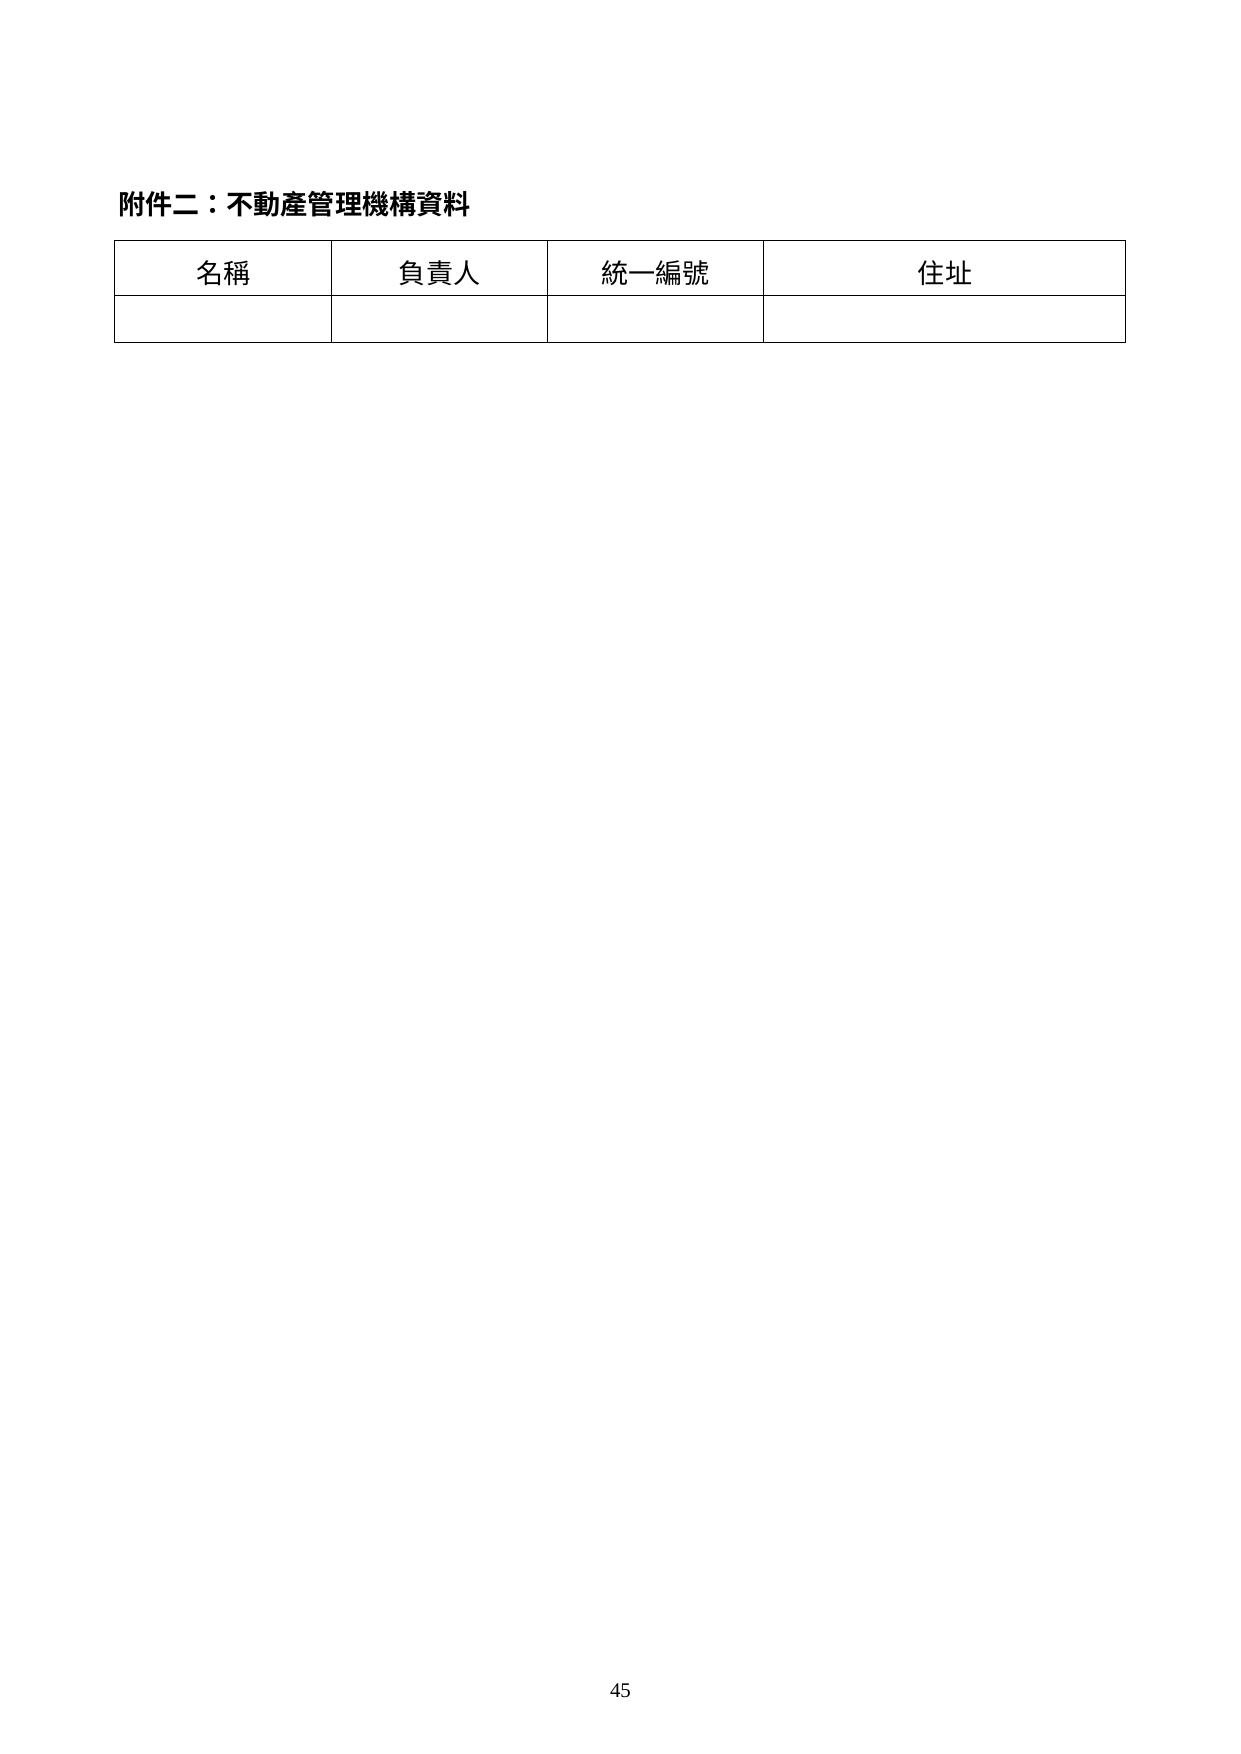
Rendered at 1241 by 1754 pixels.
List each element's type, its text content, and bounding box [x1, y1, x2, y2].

table_cell [764, 296, 1125, 342]
table_cell [332, 296, 547, 342]
table_header 名稱 [115, 241, 331, 295]
table_header 住址 [764, 241, 1125, 295]
table_cell [115, 296, 331, 342]
table_cell [548, 296, 763, 342]
subtitle 附件二：不動產管理機構資料 [118, 165, 1122, 240]
table_header 負責人 [332, 241, 547, 295]
table_header 統一編號 [548, 241, 763, 295]
